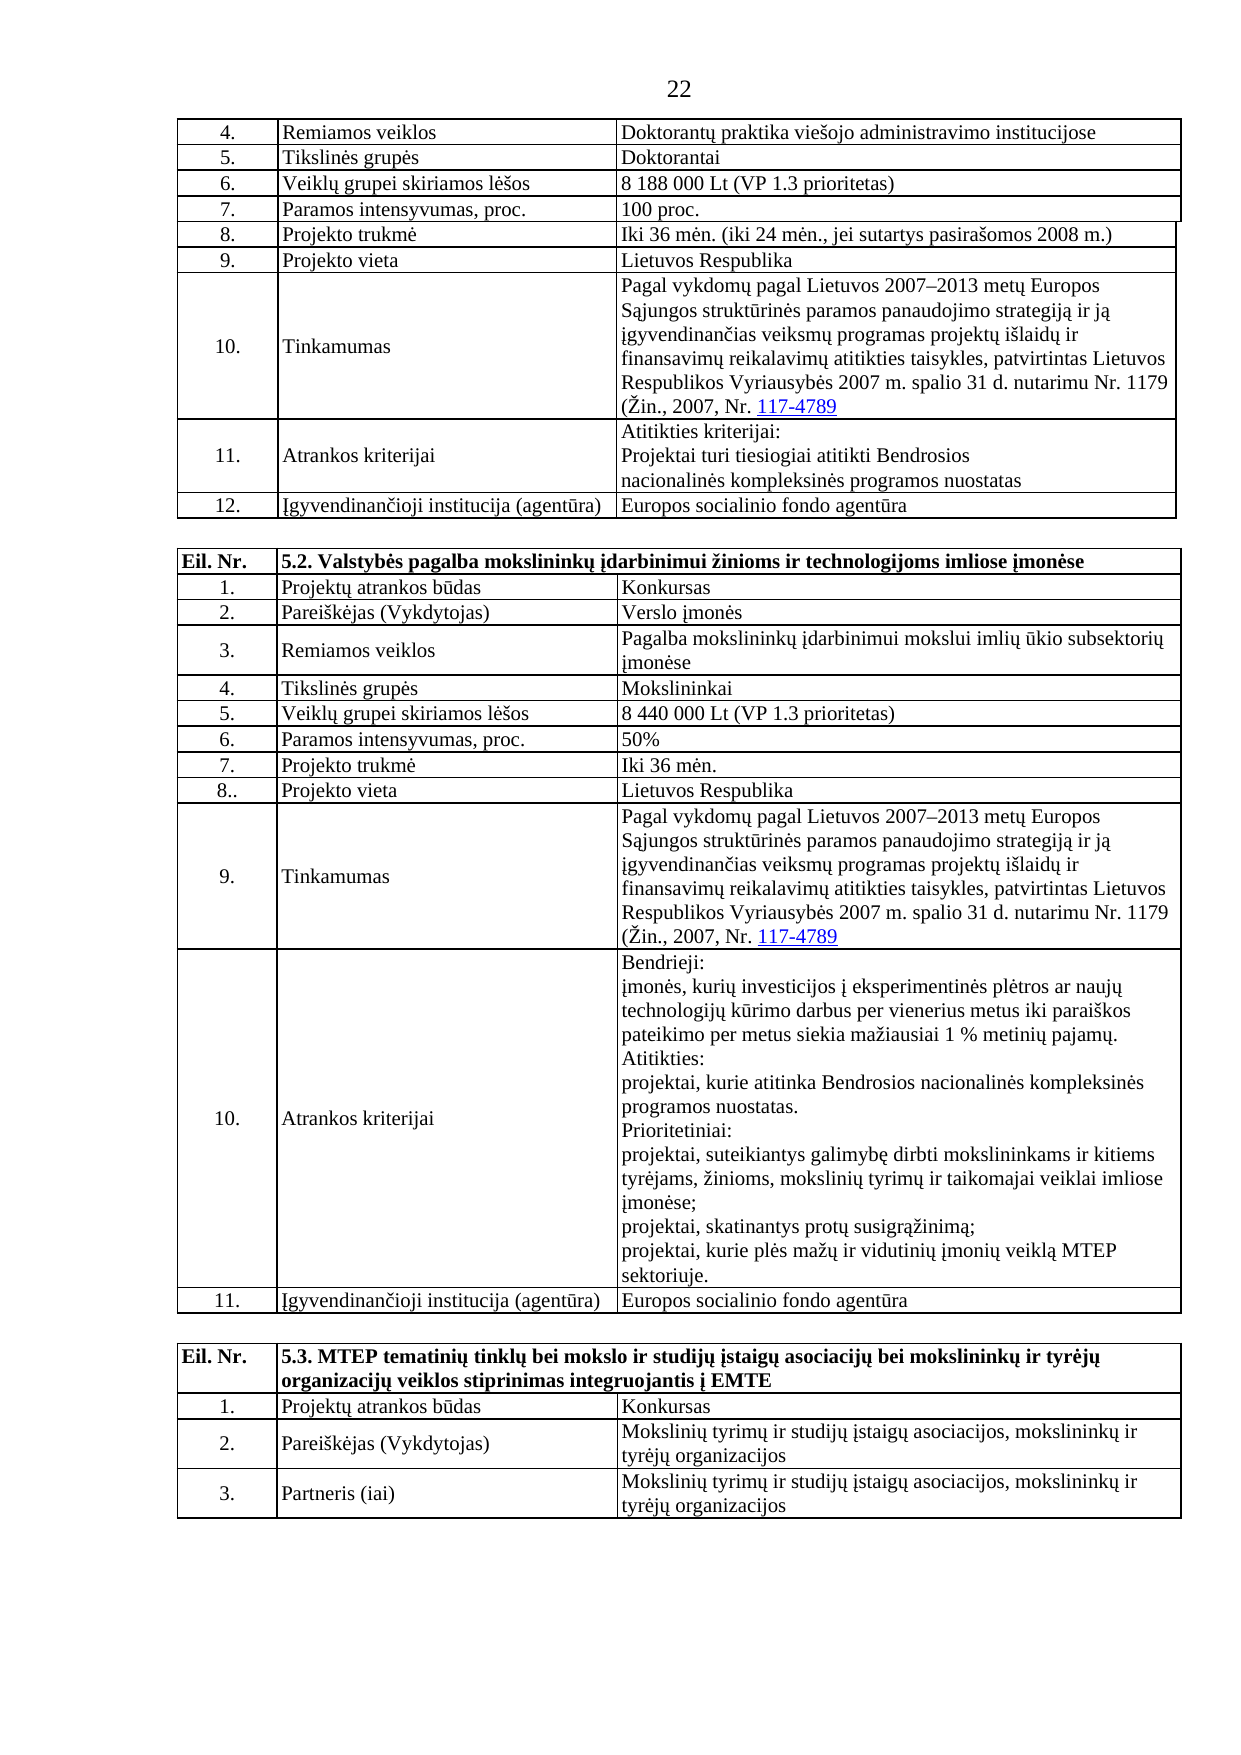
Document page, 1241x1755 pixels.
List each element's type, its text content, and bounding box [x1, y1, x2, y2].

table_cell Remiamos veiklos [278, 626, 617, 674]
table_cell [1177, 302, 1181, 418]
table_cell Tinkamumas [279, 273, 616, 418]
table_cell 10. [178, 950, 276, 1287]
table_cell Atrankos kriterijai [279, 420, 616, 492]
table_header Eil. Nr. [178, 1344, 276, 1392]
table_cell [1177, 443, 1181, 492]
table_cell Pareiškėjas (Vykdytojas) [278, 1420, 617, 1467]
table_cell 9. [178, 804, 276, 948]
table_cell 11. [178, 420, 277, 492]
table_cell 10. [178, 273, 277, 418]
table_cell Tinkamumas [278, 804, 617, 948]
table_cell 3. [178, 1469, 276, 1517]
table_cell 3. [178, 626, 276, 674]
table_cell Partneris (iai) [278, 1469, 617, 1517]
table_cell Atrankos kriterijai [278, 950, 617, 1287]
table_cell 2. [178, 1420, 276, 1467]
